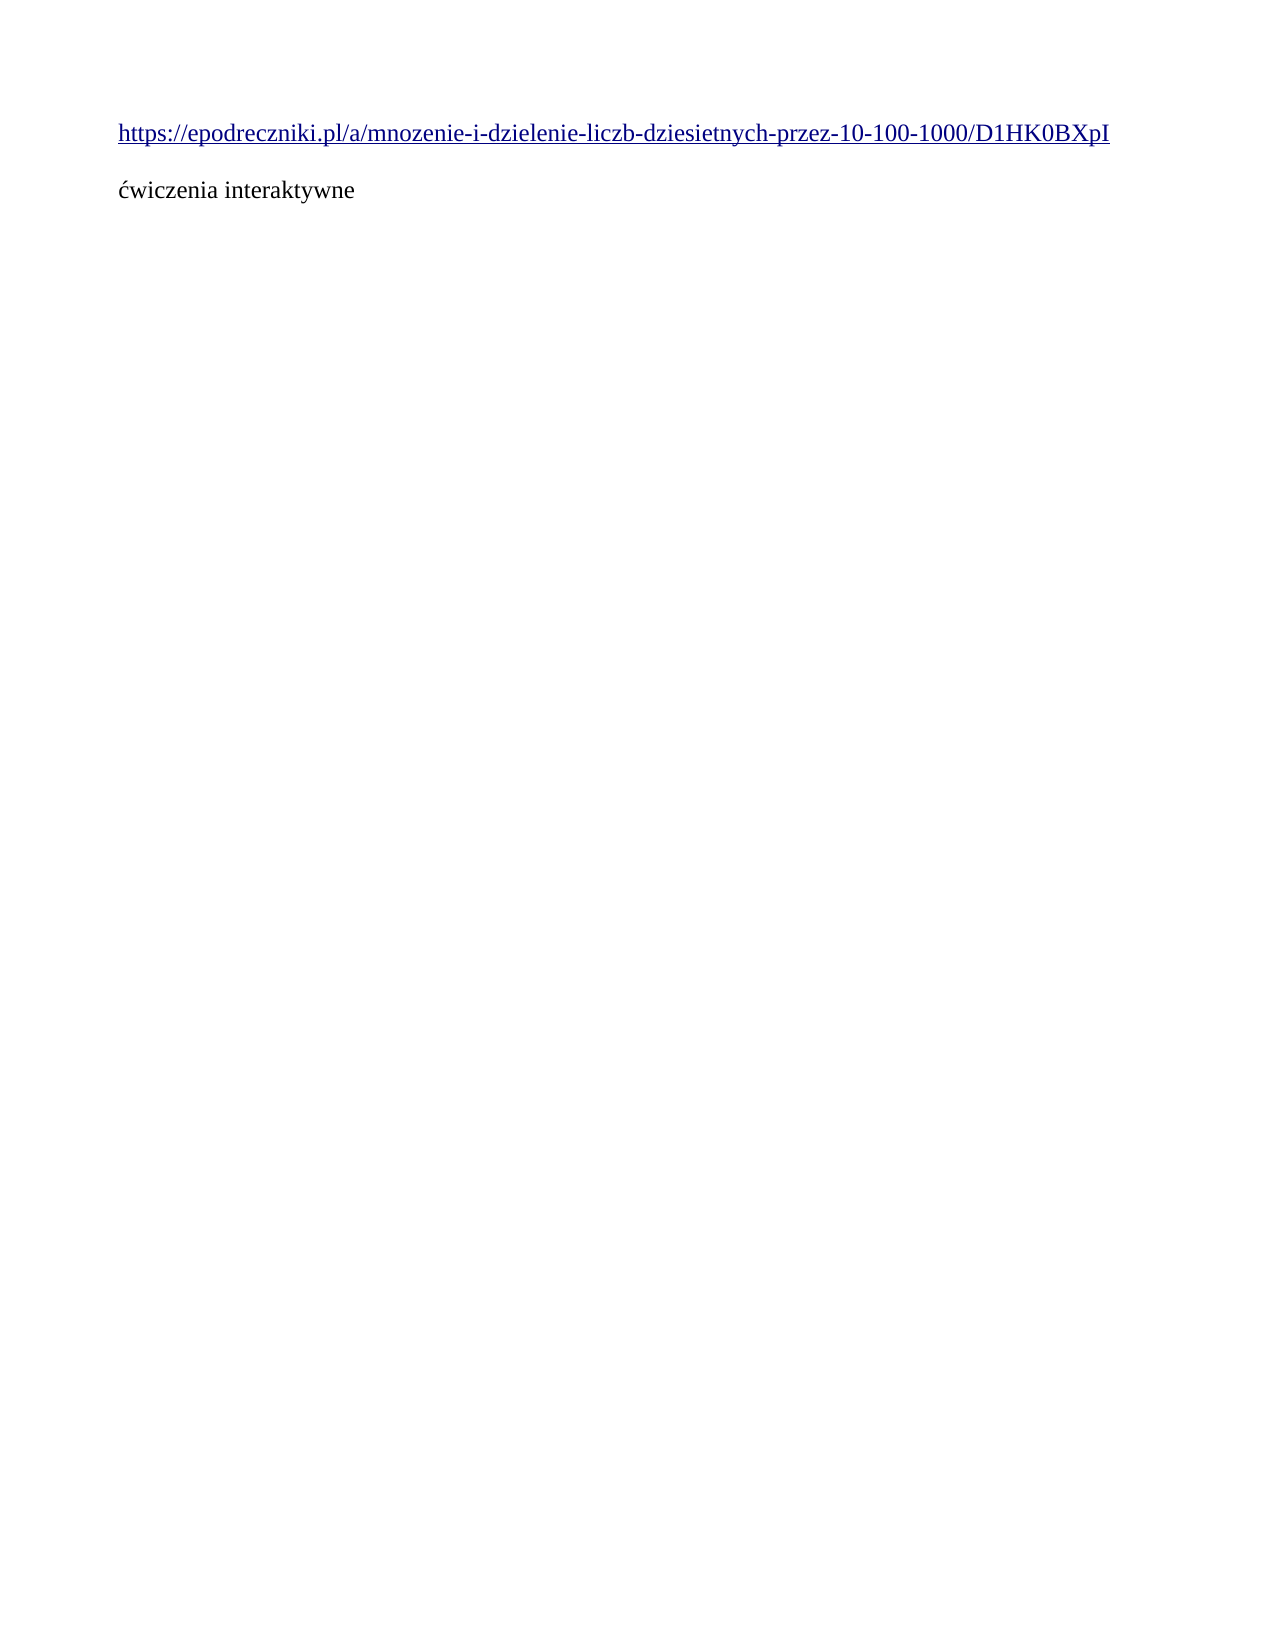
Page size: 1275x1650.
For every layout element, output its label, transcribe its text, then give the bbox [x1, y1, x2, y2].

text https://epodreczniki.pl/a/mnozenie-i-dzielenie-liczb-dziesietnych-przez-10-100-1000/D1HK0BXpI [118, 118, 1157, 147]
text ćwiczenia interaktywne [118, 176, 1157, 204]
